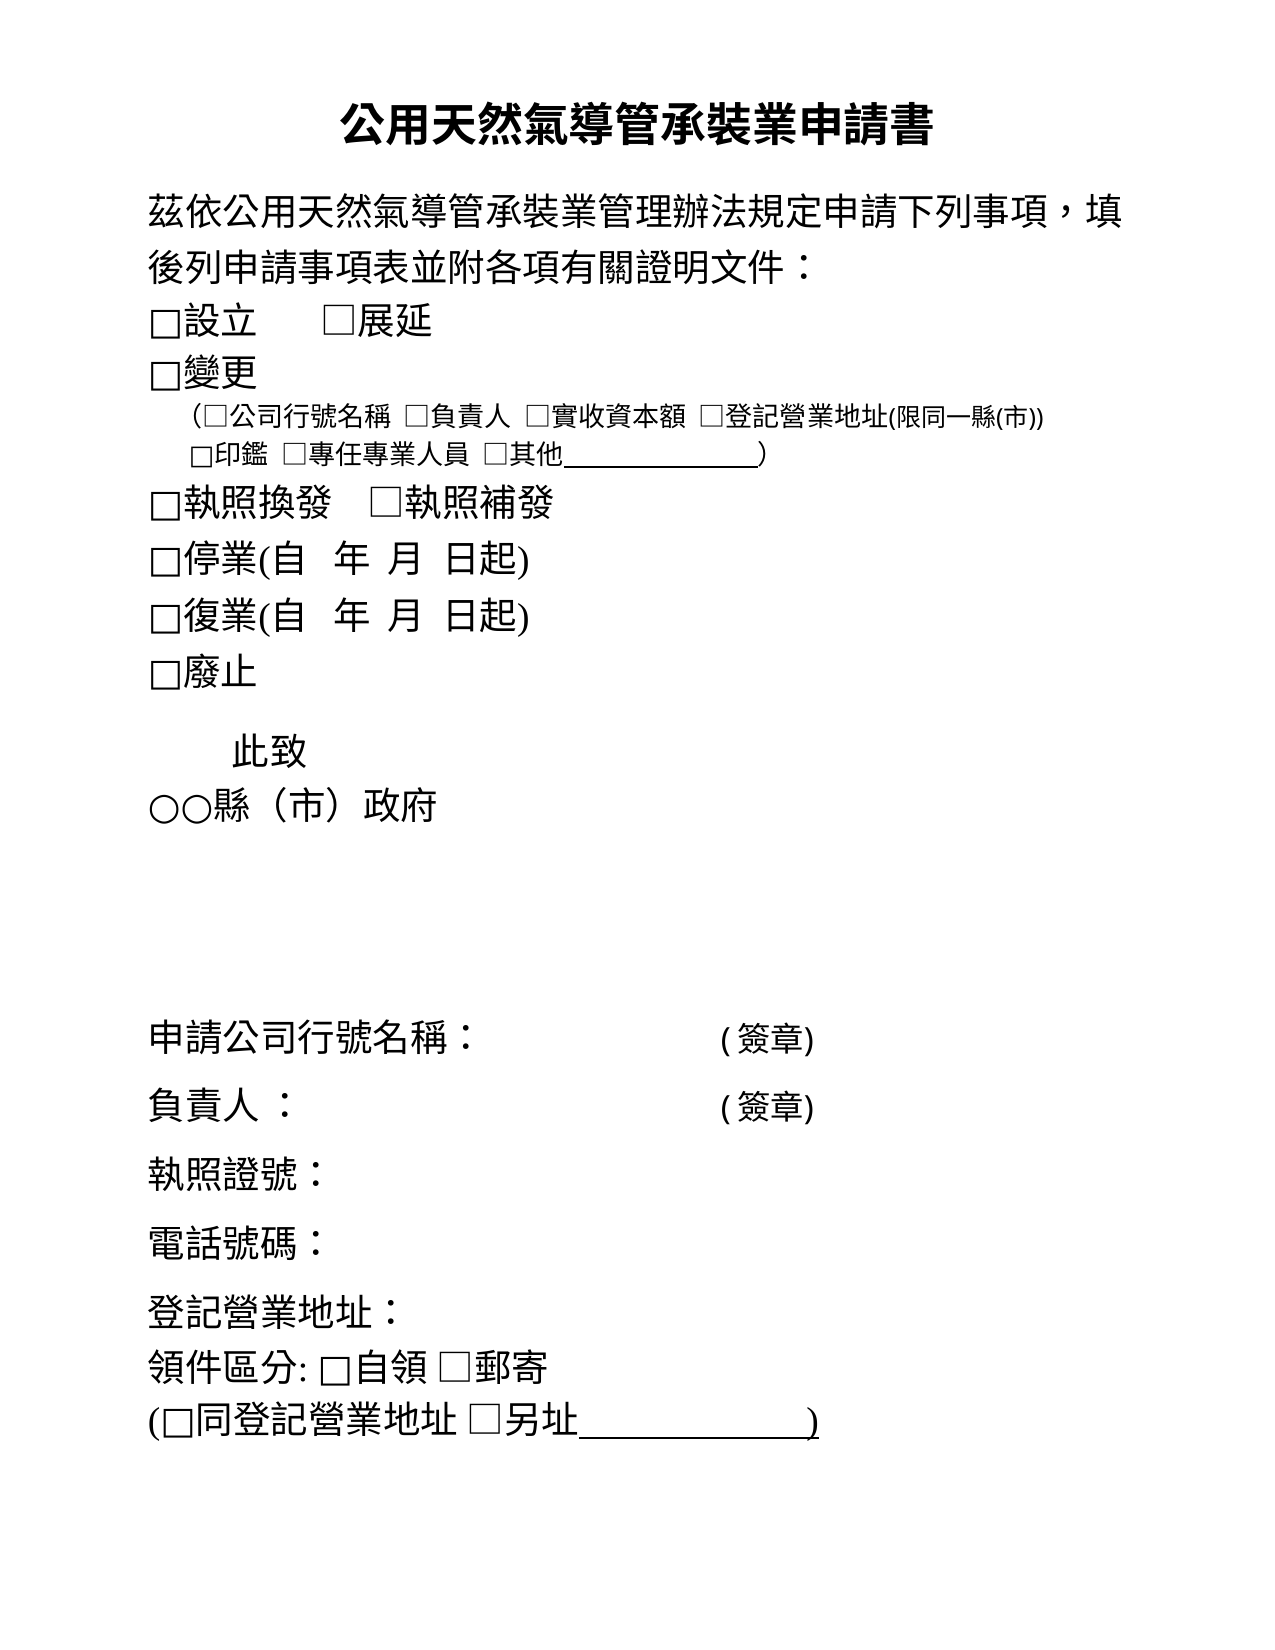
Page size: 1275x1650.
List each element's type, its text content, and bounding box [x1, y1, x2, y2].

text □設立 □展延 [148, 292, 1127, 344]
text (□同登記營業地址 □另址 ) [148, 1392, 1127, 1444]
text □執照換發 □執照補發 [148, 472, 1127, 528]
text 此致 [147, 722, 1127, 776]
text □變更 [148, 344, 1127, 397]
text 電話號碼： [148, 1202, 1127, 1271]
text 茲依公用天然氣導管承裝業管理辦法規定申請下列事項，填後列申請事項表並附各項有關證明文件： [148, 180, 1127, 292]
text （□公司行號名稱 □負責人 □實收資本額 □登記營業地址(限同一縣(市)) [148, 397, 1127, 434]
text ○○縣（市）政府 [148, 776, 1127, 830]
text 申請公司行號名稱： (簽章) [148, 996, 1127, 1065]
text □印鑑 □專任專業人員 □其他 ） [148, 434, 1127, 472]
text □復業(自 年 月 日起) [148, 584, 1127, 640]
text 登記營業地址： [148, 1271, 1127, 1340]
text 負責人： (簽章) [148, 1065, 1127, 1133]
text 公用天然氣導管承裝業申請書 [148, 89, 1127, 155]
text □停業(自 年 月 日起) [148, 528, 1127, 584]
text □廢止 [148, 640, 1127, 697]
text 領件區分: □自領 □郵寄 [148, 1340, 1127, 1392]
text 執照證號： [148, 1133, 1127, 1202]
